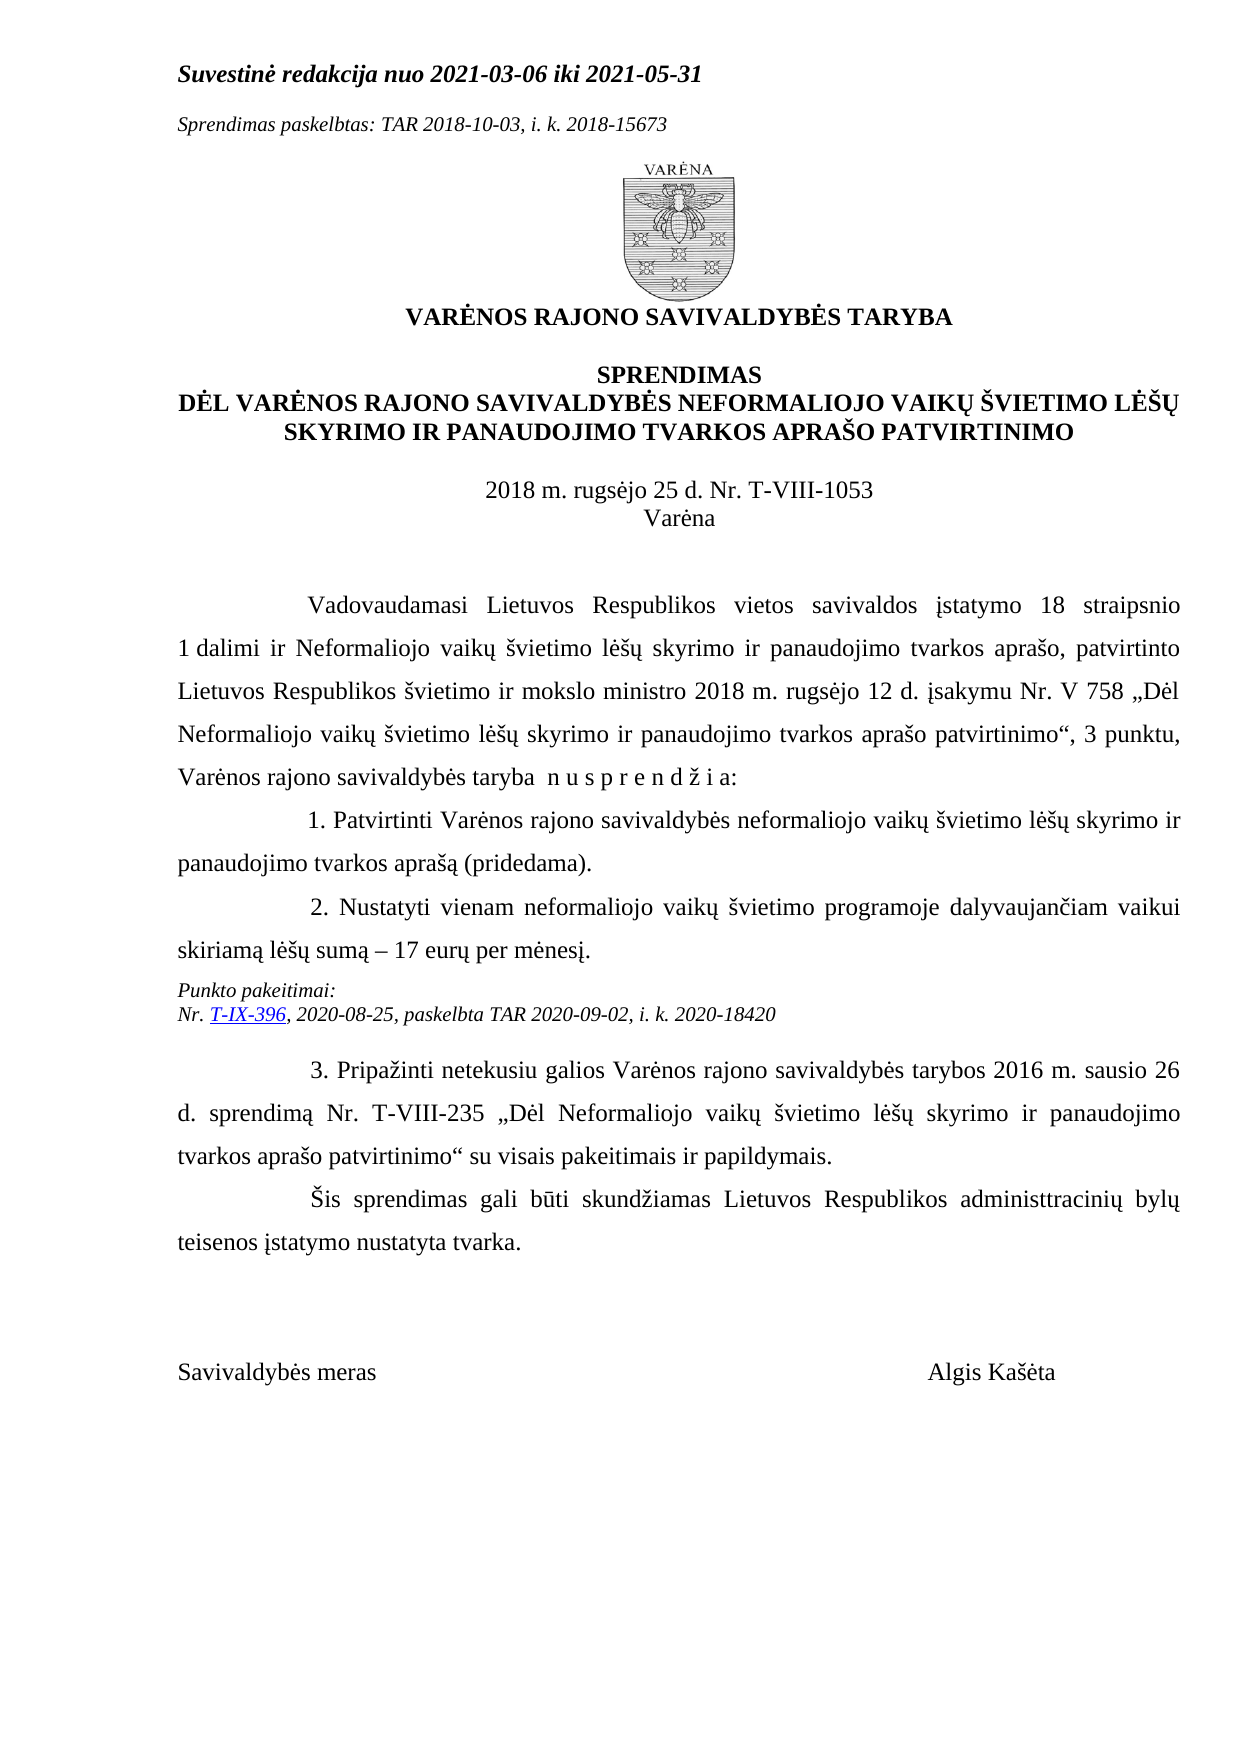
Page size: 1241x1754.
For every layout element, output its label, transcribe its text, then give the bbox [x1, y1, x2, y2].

text Varėna [177, 503, 1181, 532]
text Savivaldybės meras Algis Kašėta [177, 1357, 1181, 1385]
text DĖL VARĖNOS RAJONO SAVIVALDYBĖS NEFORMALIOJO VAIKŲ ŠVIETIMO LĖŠŲ SKYRIMO IR PANAUDOJIMO TVARKOS APRAŠO PATVIRTINIMO [177, 388, 1181, 446]
text 3. Pripažinti netekusiu galios Varėnos rajono savivaldybės tarybos 2016 m. sausio 26 d. sprendimą Nr. T-VIII-235 „Dėl Neformaliojo vaikų švietimo lėšų skyrimo ir panaudojimo tvarkos aprašo patvirtinimo“ su visais pakeitimais ir papildymais. [177, 1055, 1181, 1170]
text Suvestinė redakcija nuo 2021-03-06 iki 2021-05-31 [177, 59, 1181, 88]
text 2. Nustatyti vienam neformaliojo vaikų švietimo programoje dalyvaujančiam vaikui skiriamą lėšų sumą – 17 eurų per mėnesį. [177, 892, 1181, 963]
text Sprendimas paskelbtas: TAR 2018-10-03, i. k. 2018-15673 [177, 112, 1181, 136]
text 2018 m. rugsėjo 25 d. Nr. T-VIII-1053 [177, 475, 1181, 503]
text VARĖNOS RAJONO SAVIVALDYBĖS TARYBA [177, 302, 1181, 331]
text Vadovaudamasi Lietuvos Respublikos vietos savivaldos įstatymo 18 straipsnio 1 dalimi ir Neformaliojo vaikų švietimo lėšų skyrimo ir panaudojimo tvarkos aprašo, patvirtinto Lietuvos Respublikos švietimo ir mokslo ministro 2018 m. rugsėjo 12 d. įsakymu Nr. V 758 „Dėl Neformaliojo vaikų švietimo lėšų skyrimo ir panaudojimo tvarkos aprašo patvirtinimo“, 3 punktu, Varėnos rajono savivaldybės taryba n u s p r e n d ž i a: [177, 590, 1181, 791]
text Šis sprendimas gali būti skundžiamas Lietuvos Respublikos administtracinių bylų teisenos įstatymo nustatyta tvarka. [177, 1184, 1181, 1256]
text Nr. T-IX-396, 2020-08-25, paskelbta TAR 2020-09-02, i. k. 2020-18420 [177, 1002, 1181, 1026]
text SPRENDIMAS [177, 360, 1181, 388]
text Punkto pakeitimai: [177, 978, 1181, 1002]
text 1. Patvirtinti Varėnos rajono savivaldybės neformaliojo vaikų švietimo lėšų skyrimo ir panaudojimo tvarkos aprašą (pridedama). [177, 805, 1181, 877]
